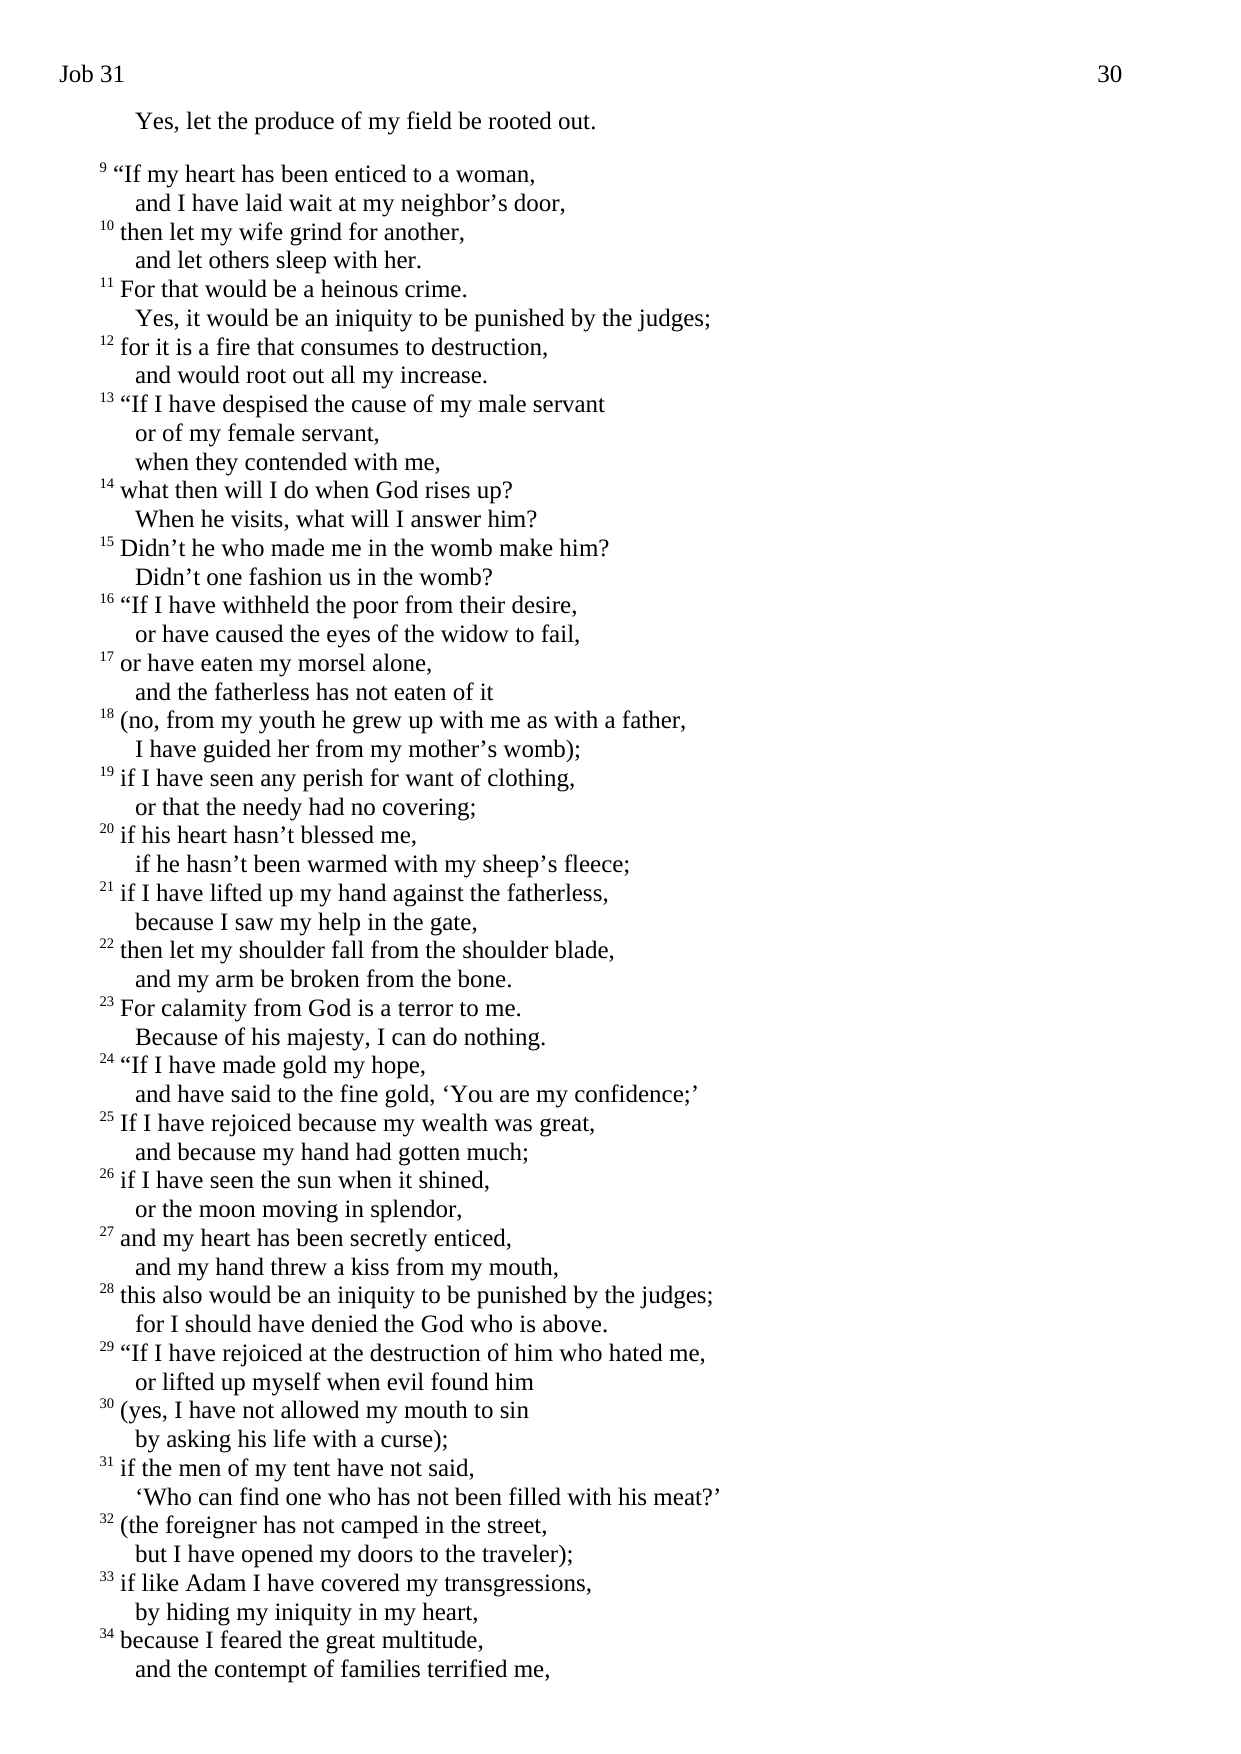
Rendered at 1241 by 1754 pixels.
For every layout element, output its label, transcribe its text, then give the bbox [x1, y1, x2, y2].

text 28 this also would be an iniquity to be punished by the judges; [99, 1280, 1122, 1309]
text 33 if like Adam I have covered my transgressions, [99, 1568, 1122, 1597]
text 11 For that would be a heinous crime. [99, 274, 1122, 303]
text When he visits, what will I answer him? [135, 504, 1122, 533]
text Didn’t one fashion us in the womb? [135, 562, 1122, 590]
text 32 (the foreigner has not camped in the street, [99, 1510, 1122, 1539]
text 17 or have eaten my morsel alone, [99, 648, 1122, 677]
text by asking his life with a curse); [135, 1424, 1122, 1453]
text and would root out all my increase. [135, 360, 1122, 389]
text if he hasn’t been warmed with my sheep’s fleece; [135, 849, 1122, 878]
text ‘Who can find one who has not been filled with his meat?’ [135, 1482, 1122, 1510]
text 24 “If I have made gold my hope, [99, 1050, 1122, 1079]
text and have said to the fine gold, ‘You are my confidence;’ [135, 1079, 1122, 1108]
text Yes, let the produce of my field be rooted out. [135, 106, 1122, 135]
text 20 if his heart hasn’t blessed me, [99, 820, 1122, 849]
text and let others sleep with her. [135, 245, 1122, 274]
text 19 if I have seen any perish for want of clothing, [99, 763, 1122, 792]
text 29 “If I have rejoiced at the destruction of him who hated me, [99, 1338, 1122, 1367]
text 10 then let my wife grind for another, [99, 217, 1122, 245]
text and my arm be broken from the bone. [135, 964, 1122, 993]
text 21 if I have lifted up my hand against the fatherless, [99, 878, 1122, 907]
text and the fatherless has not eaten of it [135, 677, 1122, 705]
text 12 for it is a fire that consumes to destruction, [99, 332, 1122, 360]
text 13 “If I have despised the cause of my male servant [99, 389, 1122, 418]
text but I have opened my doors to the traveler); [135, 1539, 1122, 1568]
text 23 For calamity from God is a terror to me. [99, 993, 1122, 1022]
text 16 “If I have withheld the poor from their desire, [99, 590, 1122, 619]
text or have caused the eyes of the widow to fail, [135, 619, 1122, 648]
text 22 then let my shoulder fall from the shoulder blade, [99, 935, 1122, 964]
text 18 (no, from my youth he grew up with me as with a father, [99, 705, 1122, 734]
text 15 Didn’t he who made me in the womb make him? [99, 533, 1122, 562]
text when they contended with me, [135, 447, 1122, 475]
text 31 if the men of my tent have not said, [99, 1453, 1122, 1482]
text Because of his majesty, I can do nothing. [135, 1022, 1122, 1050]
text or that the needy had no covering; [135, 792, 1122, 820]
text I have guided her from my mother’s womb); [135, 734, 1122, 763]
text 9 “If my heart has been enticed to a woman, [99, 159, 1122, 188]
text by hiding my iniquity in my heart, [135, 1597, 1122, 1625]
text and because my hand had gotten much; [135, 1137, 1122, 1165]
text 25 If I have rejoiced because my wealth was great, [99, 1108, 1122, 1137]
text and I have laid wait at my neighbor’s door, [135, 188, 1122, 217]
text or lifted up myself when evil found him [135, 1367, 1122, 1395]
text 34 because I feared the great multitude, [99, 1625, 1122, 1654]
text for I should have denied the God who is above. [135, 1309, 1122, 1338]
text 26 if I have seen the sun when it shined, [99, 1165, 1122, 1194]
text and the contempt of families terrified me, [135, 1654, 1122, 1683]
text and my hand threw a kiss from my mouth, [135, 1252, 1122, 1280]
text 27 and my heart has been secretly enticed, [99, 1223, 1122, 1252]
text or of my female servant, [135, 418, 1122, 447]
text 30 (yes, I have not allowed my mouth to sin [99, 1395, 1122, 1424]
text because I saw my help in the gate, [135, 907, 1122, 935]
text or the moon moving in splendor, [135, 1194, 1122, 1223]
text 14 what then will I do when God rises up? [99, 475, 1122, 504]
text Yes, it would be an iniquity to be punished by the judges; [135, 303, 1122, 332]
